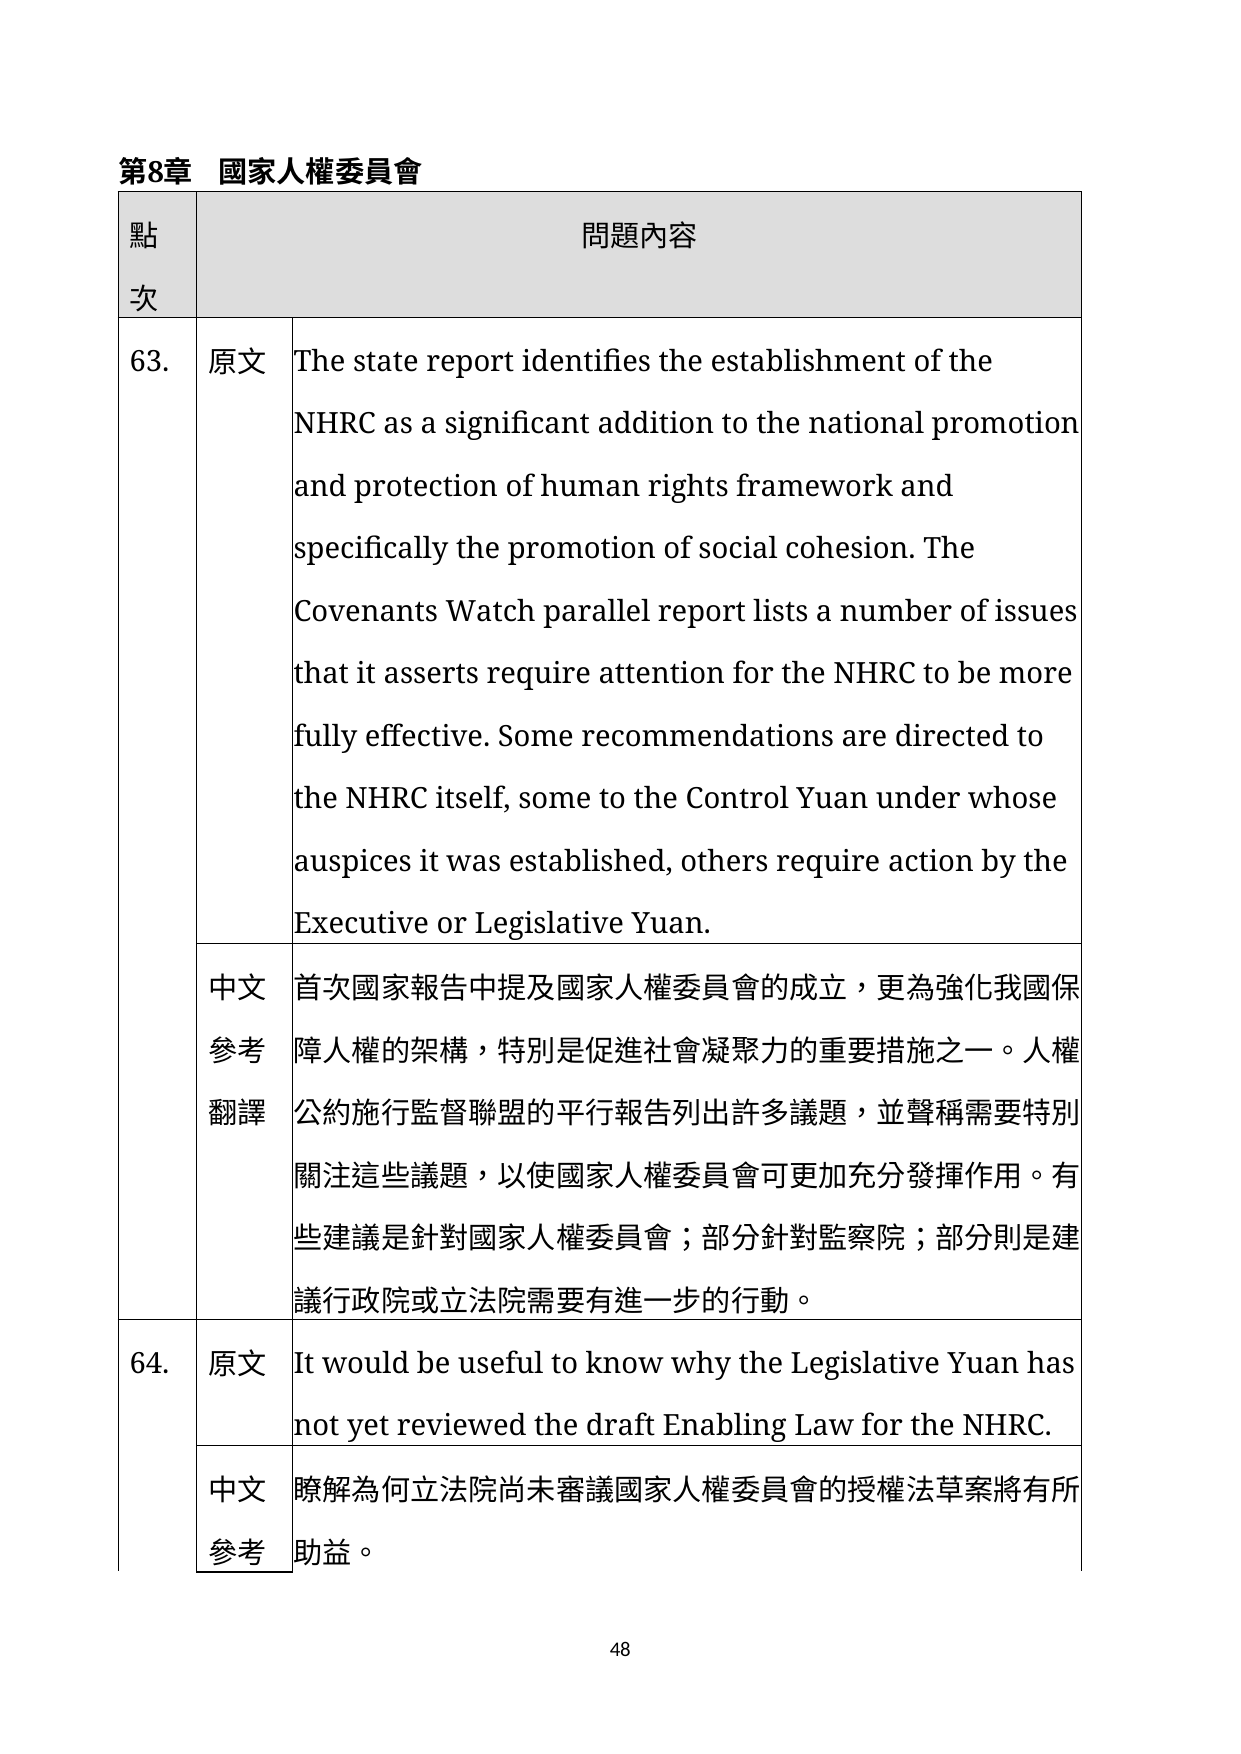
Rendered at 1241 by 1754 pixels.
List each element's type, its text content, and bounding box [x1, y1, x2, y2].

table_cell 首次國家報告中提及國家人權委員會的成立，更為強化我國保障人權的架構，特別是促進社會凝聚力的重要措施之一。人權公約施行監督聯盟的平行報告列出許多議題，並聲稱需要特別關注這些議題，以使國家人權委員會可更加充分發揮作用。有些建議是針對國家人權委員會；部分針對監察院；部分則是建議行政院或立法院需要有進一步的行動。 [293, 944, 1081, 1319]
table_cell The state report identifies the establishment of the NHRC as a significant addition to the national promotion and protection of human rights framework and specifically the promotion of social cohesion. The Covenants Watch parallel report lists a number of issues that it asserts require attention for the NHRC to be more fully effective. Some recommendations are directed to the NHRC itself, some to the Control Yuan under whose auspices it was established, others require action by the Executive or Legislative Yuan. [293, 318, 1081, 943]
table_cell 瞭解為何立法院尚未審議國家人權委員會的授權法草案將有所助益。 [293, 1446, 1081, 1571]
list 國家人權委員會 [118, 129, 1122, 191]
table_cell It would be useful to know why the Legislative Yuan has not yet reviewed the draft Enabling Law for the NHRC. [293, 1320, 1081, 1445]
table_cell 原文 [197, 318, 292, 943]
table_cell 原文 [197, 1320, 292, 1445]
table_header 點次 [119, 192, 196, 317]
table_cell 中文參考 [197, 1446, 292, 1571]
table_cell 中文參考翻譯 [197, 944, 292, 1319]
table_header 問題內容 [197, 192, 1081, 317]
table_cell [119, 1320, 196, 1571]
table_cell [119, 318, 196, 1319]
